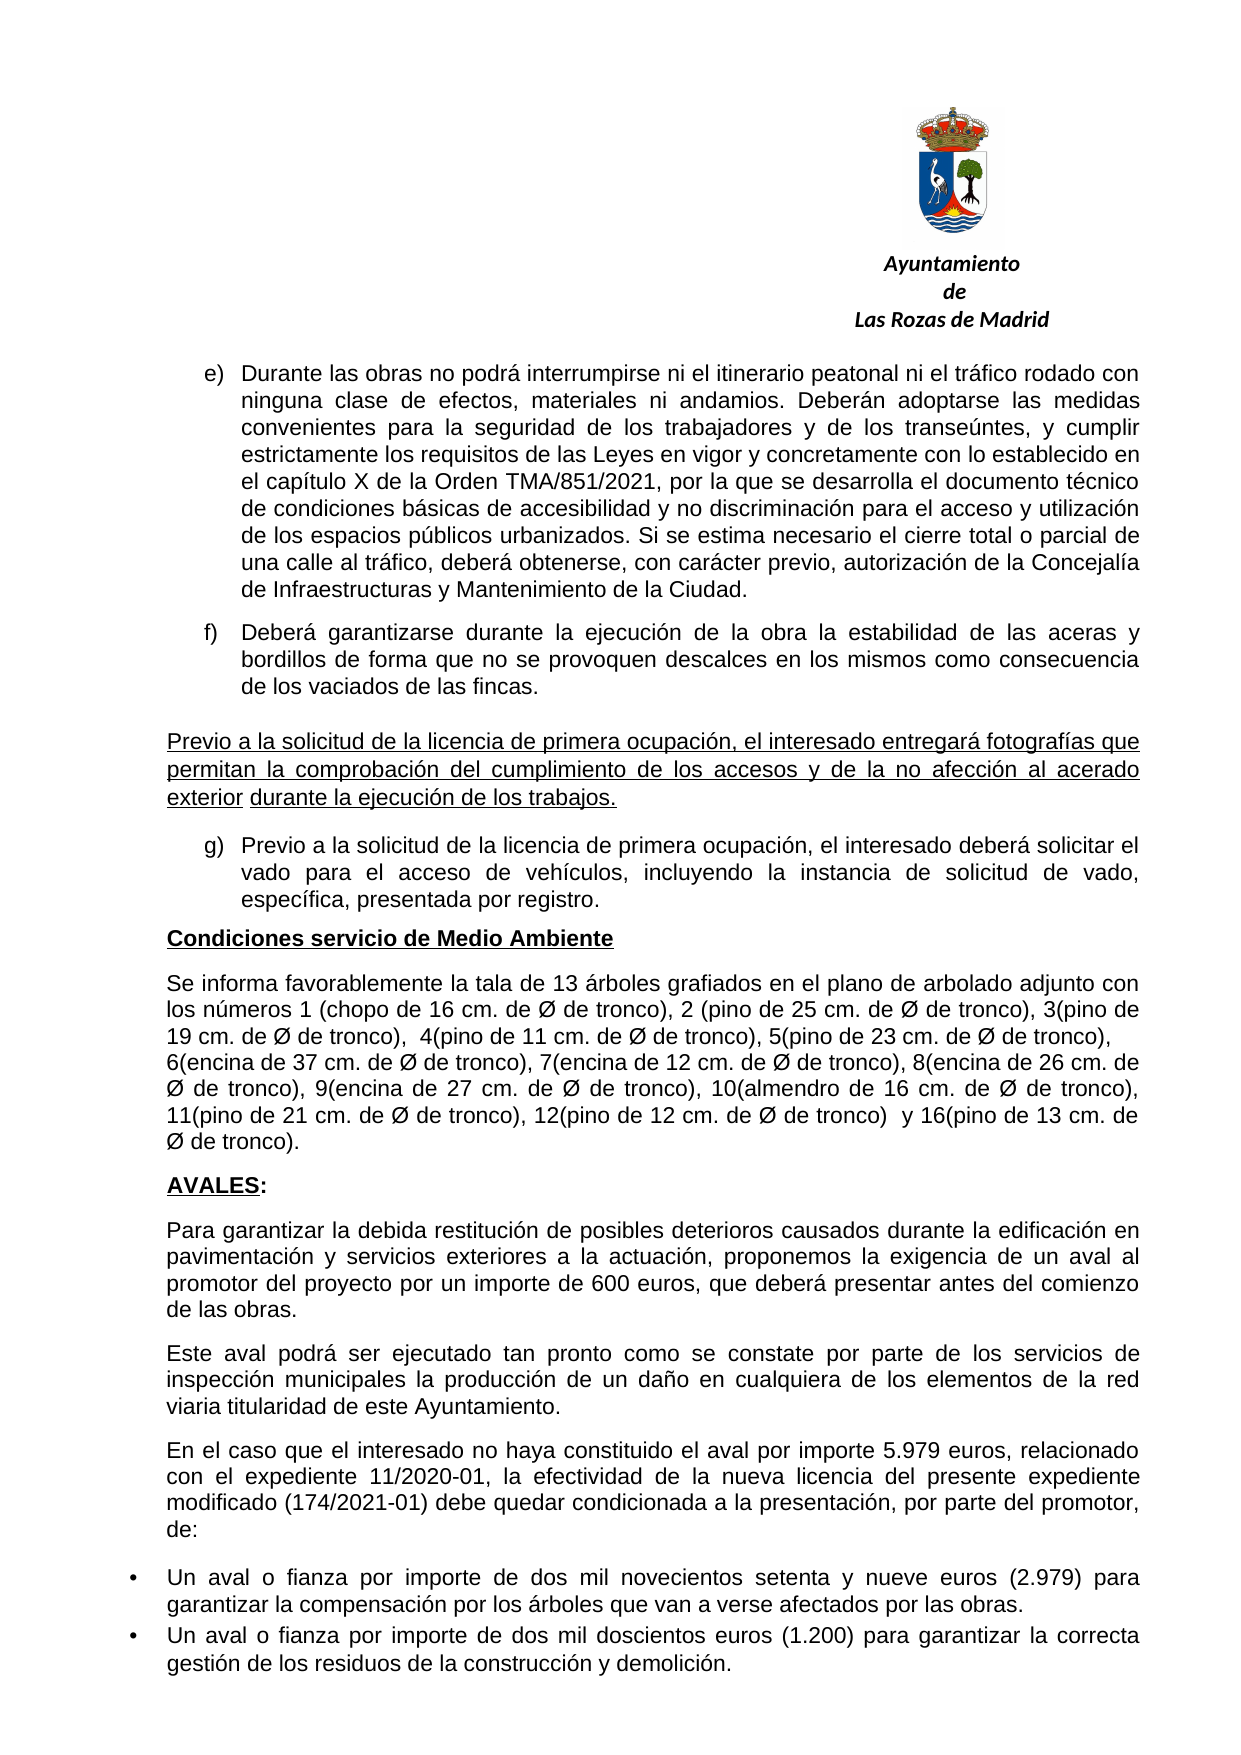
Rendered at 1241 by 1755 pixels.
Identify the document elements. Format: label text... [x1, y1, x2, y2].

list Previo a la solicitud de la licencia de primera ocupación, el interesado deberá solicitar el vado para el acceso de vehículos, incluyendo la instancia de solicitud de vado, específica, presentada por registro. [204, 832, 1141, 913]
text permitan la comprobación del cumplimiento de los accesos y de la no afección al acerado [167, 752, 1140, 779]
list Un aval o fianza por importe de dos mil novecientos setenta y nueve euros (2.979) para garantizar la compensación por los árboles que van a verse afectados por las obras. [129, 1564, 1141, 1618]
text exterior durante la ejecución de los trabajos. [167, 780, 1140, 811]
text AVALES: [167, 1172, 1141, 1198]
list Un aval o fianza por importe de dos mil doscientos euros (1.200) para garantizar la correcta gestión de los residuos de la construcción y demolición. [129, 1622, 1141, 1676]
text 6(encina de 37 cm. de Ø de tronco), 7(encina de 12 cm. de Ø de tronco), 8(encina de 26 cm. de Ø de tronco), 9(encina de 27 cm. de Ø de tronco), 10(almendro de 16 cm. de Ø de tronco), 11(pino de 21 cm. de Ø de tronco), 12(pino de 12 cm. de Ø de tronco) y 16(pino de 13 cm. de Ø de tronco). [166, 1049, 1141, 1154]
text Condiciones servicio de Medio Ambiente [167, 925, 1141, 952]
text Para garantizar la debida restitución de posibles deterioros causados durante la edificación en pavimentación y servicios exteriores a la actuación, proponemos la exigencia de un aval al promotor del proyecto por un importe de 600 euros, que deberá presentar antes del comienzo de las obras. [166, 1217, 1141, 1322]
text En el caso que el interesado no haya constituido el aval por importe 5.979 euros, relacionado con el expediente 11/2020-01, la efectividad de la nueva licencia del presente expediente modificado (174/2021-01) debe quedar condicionada a la presentación, por parte del promotor, de: [166, 1437, 1141, 1542]
text Previo a la solicitud de la licencia de primera ocupación, el interesado entregará fotografías que [167, 728, 1140, 751]
list Durante las obras no podrá interrumpirse ni el itinerario peatonal ni el tráfico rodado con ninguna clase de efectos, materiales ni andamios. Deberán adoptarse las medidas convenientes para la seguridad de los trabajadores y de los transeúntes, y cumplir estrictamente los requisitos de las Leyes en vigor y concretamente con lo establecido en el capítulo X de la Orden TMA/851/2021, por la que se desarrolla el documento técnico de condiciones básicas de accesibilidad y no discriminación para el acceso y utilización de los espacios públicos urbanizados. Si se estima necesario el cierre total o parcial de una calle al tráfico, deberá obtenerse, con carácter previo, autorización de la Concejalía de Infraestructuras y Mantenimiento de la Ciudad. [204, 359, 1141, 603]
text Se informa favorablemente la tala de 13 árboles grafiados en el plano de arbolado adjunto con los números 1 (chopo de 16 cm. de Ø de tronco), 2 (pino de 25 cm. de Ø de tronco), 3(pino de 19 cm. de Ø de tronco), 4(pino de 11 cm. de Ø de tronco), 5(pino de 23 cm. de Ø de tronco), [166, 970, 1141, 1049]
list Deberá garantizarse durante la ejecución de la obra la estabilidad de las aceras y bordillos de forma que no se provoquen descalces en los mismos como consecuencia de los vaciados de las fincas. [204, 618, 1141, 699]
text Este aval podrá ser ejecutado tan pronto como se constate por parte de los servicios de inspección municipales la producción de un daño en cualquiera de los elementos de la red viaria titularidad de este Ayuntamiento. [166, 1340, 1141, 1419]
